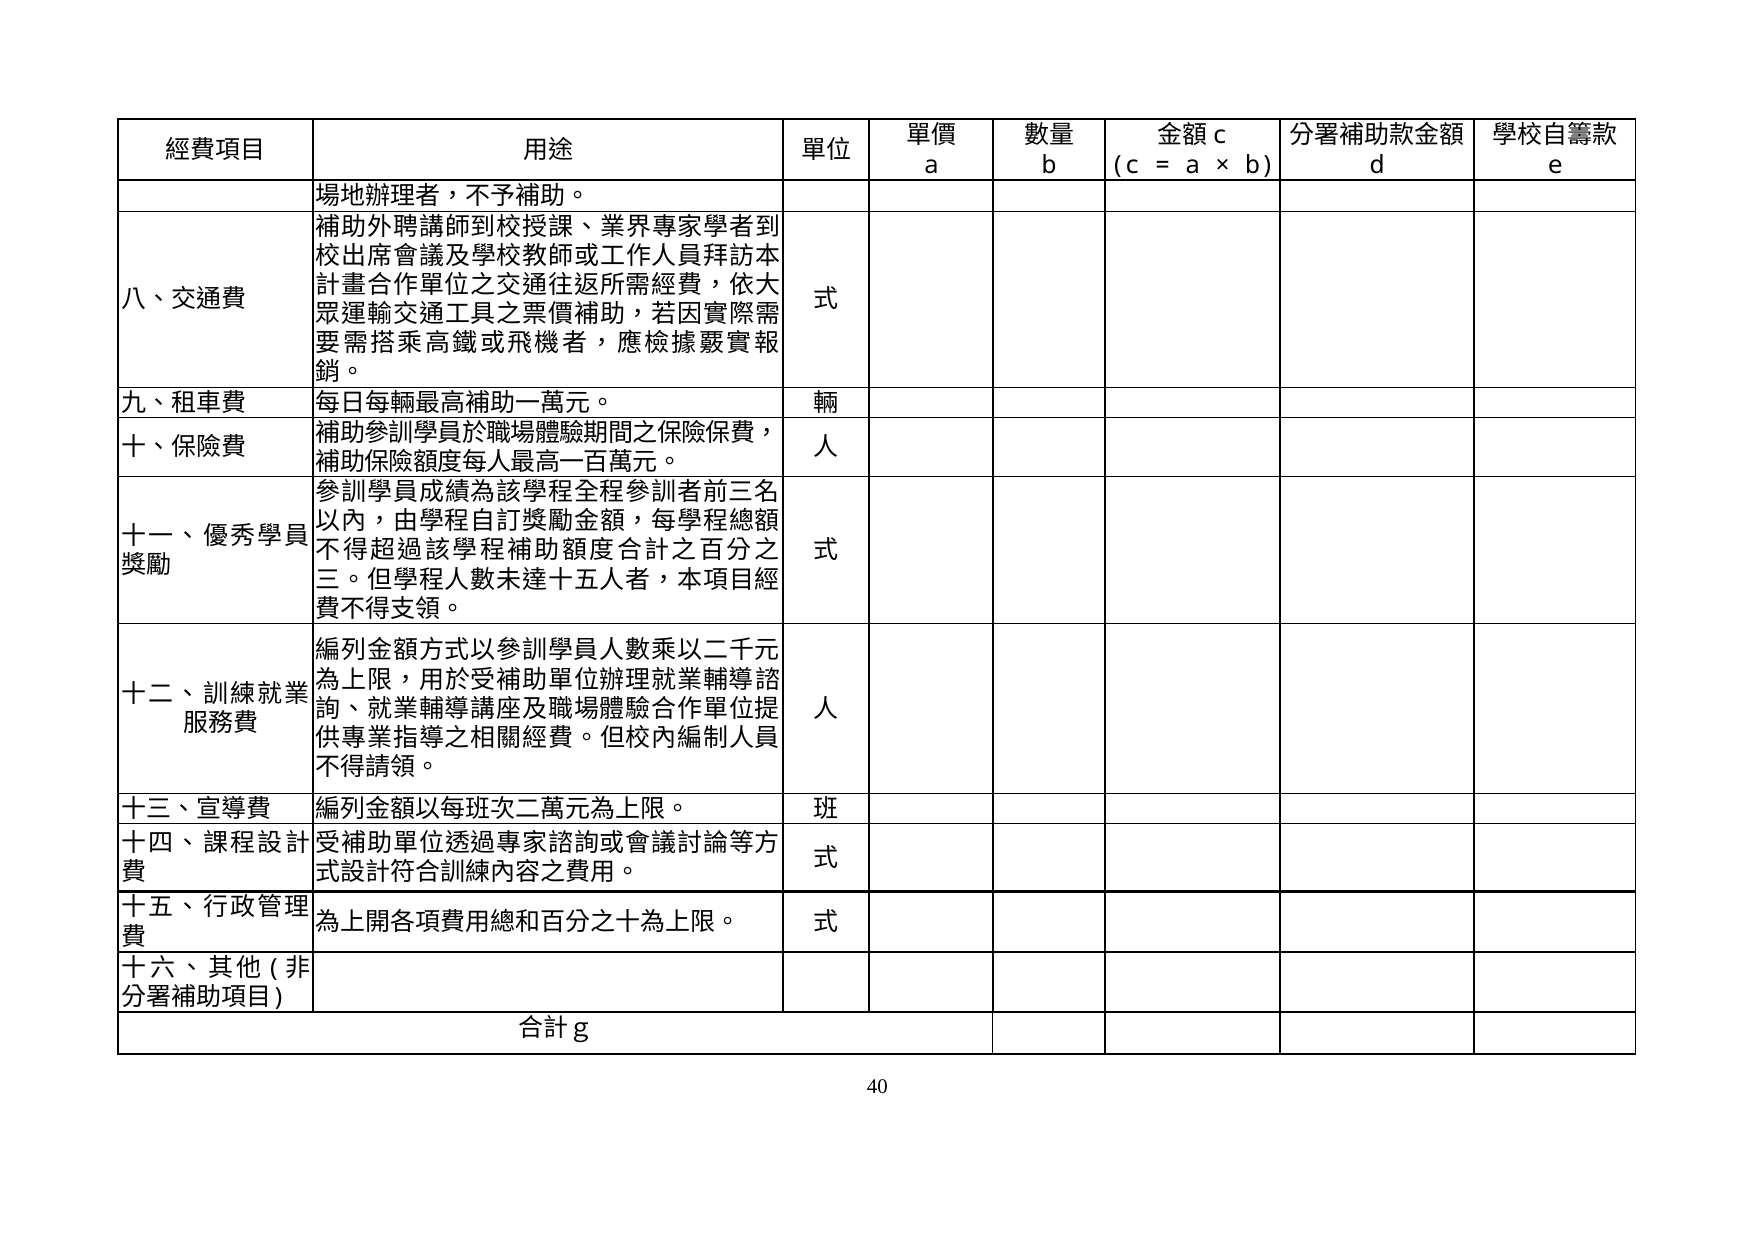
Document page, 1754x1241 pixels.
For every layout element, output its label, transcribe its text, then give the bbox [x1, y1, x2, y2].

table_cell [1106, 212, 1279, 387]
table_cell [1106, 1013, 1279, 1053]
table_cell 十、保險費 [119, 418, 312, 476]
table_cell [1281, 624, 1473, 793]
table_cell 補助外聘講師到校授課、業界專家學者到校出席會議及學校教師或工作人員拜訪本計畫合作單位之交通往返所需經費，依大眾運輸交通工具之票價補助，若因實際需要需搭乘高鐵或飛機者，應檢據覈實報銷。 [314, 212, 782, 387]
table_cell 十六、其他(非分署補助項目) [119, 953, 312, 1011]
table_cell [1281, 181, 1473, 211]
table_cell 場地辦理者，不予補助。 [314, 181, 782, 211]
table_cell 人 [784, 624, 868, 793]
table_cell [870, 624, 992, 793]
table_cell [1106, 893, 1279, 951]
table_cell [870, 824, 992, 890]
table_cell 輛 [784, 388, 868, 417]
table_cell 九、租車費 [119, 388, 312, 417]
table_cell 式 [784, 212, 868, 387]
table_cell [1106, 477, 1279, 623]
table_cell 人 [784, 418, 868, 476]
table_cell [994, 824, 1104, 890]
table_cell [119, 181, 312, 211]
table_cell [1475, 1013, 1635, 1053]
table_cell 參訓學員成績為該學程全程參訓者前三名以內，由學程自訂獎勵金額，每學程總額不得超過該學程補助額度合計之百分之三。但學程人數未達十五人者，本項目經費不得支領。 [314, 477, 782, 623]
table_cell [870, 953, 992, 1011]
table_cell [1475, 418, 1635, 476]
table_cell 班 [784, 794, 868, 823]
table_cell [1475, 893, 1635, 951]
table_cell [1106, 624, 1279, 793]
table_header 用途 [314, 120, 782, 179]
table_cell 十一、優秀學員獎勵 [119, 477, 312, 623]
table_cell [994, 418, 1104, 476]
table_cell [1106, 953, 1279, 1011]
table_cell 八、交通費 [119, 212, 312, 387]
table_cell 十三、宣導費 [119, 794, 312, 823]
table_cell [870, 893, 992, 951]
table_cell [1106, 181, 1279, 211]
table_cell [1475, 624, 1635, 793]
table_cell [1281, 953, 1473, 1011]
table_cell [1281, 824, 1473, 890]
table_cell [1475, 212, 1635, 387]
table_cell [1475, 388, 1635, 417]
table_cell [994, 477, 1104, 623]
table_cell [1475, 794, 1635, 823]
table_cell [1106, 388, 1279, 417]
table_cell [994, 624, 1104, 793]
table_cell [1281, 212, 1473, 387]
table_header 數量 b [994, 120, 1104, 179]
table_cell [870, 794, 992, 823]
table_cell [870, 181, 992, 211]
table_cell [1281, 418, 1473, 476]
table_cell 受補助單位透過專家諮詢或會議討論等方式設計符合訓練內容之費用。 [314, 824, 782, 890]
table_header 學校自籌款 e [1475, 120, 1635, 179]
table_cell 式 [784, 477, 868, 623]
table_cell [784, 181, 868, 211]
table_cell 編列金額方式以參訓學員人數乘以二千元為上限，用於受補助單位辦理就業輔導諮詢、就業輔導講座及職場體驗合作單位提供專業指導之相關經費。但校內編制人員不得請領。 [314, 624, 782, 793]
table_cell [1281, 1013, 1473, 1053]
table_cell [994, 794, 1104, 823]
table_cell [870, 212, 992, 387]
table_header 分署補助款金額d [1281, 120, 1473, 179]
table_cell [994, 212, 1104, 387]
table_header 金額c (c = a × b) [1106, 120, 1279, 179]
table_cell [994, 181, 1104, 211]
table_cell 十二、訓練就業服務費 [119, 624, 312, 793]
table_cell [784, 953, 868, 1011]
table_cell 合計ｇ [119, 1013, 992, 1053]
table_cell [1475, 477, 1635, 623]
table_cell [1106, 418, 1279, 476]
table_cell [1106, 824, 1279, 890]
table_cell 補助參訓學員於職場體驗期間之保險保費，補助保險額度每人最高一百萬元。 [314, 418, 782, 476]
table_cell 每日每輛最高補助一萬元。 [314, 388, 782, 417]
table_cell [1106, 794, 1279, 823]
table_cell [1281, 794, 1473, 823]
table_cell [1475, 181, 1635, 211]
table_cell 式 [784, 824, 868, 890]
table_cell [870, 477, 992, 623]
table_cell [994, 893, 1104, 951]
table_cell 式 [784, 893, 868, 951]
table_cell 十五、行政管理費 [119, 893, 312, 951]
table_cell [870, 388, 992, 417]
table_cell [1281, 388, 1473, 417]
table_cell [993, 1013, 1104, 1053]
table_header 單價 a [870, 120, 992, 179]
table_cell 為上開各項費用總和百分之十為上限。 [314, 893, 782, 951]
table_cell [1281, 477, 1473, 623]
table_header 單位 [784, 120, 868, 179]
table_cell 編列金額以每班次二萬元為上限。 [314, 794, 782, 823]
table_cell [1475, 953, 1635, 1011]
table_cell [870, 418, 992, 476]
table_cell [1475, 824, 1635, 890]
table_cell [314, 953, 782, 1011]
table_cell [1281, 893, 1473, 951]
table_header 經費項目 [119, 120, 312, 179]
table_cell 十四、課程設計費 [119, 824, 312, 890]
table_cell [994, 953, 1104, 1011]
table_cell [994, 388, 1104, 417]
